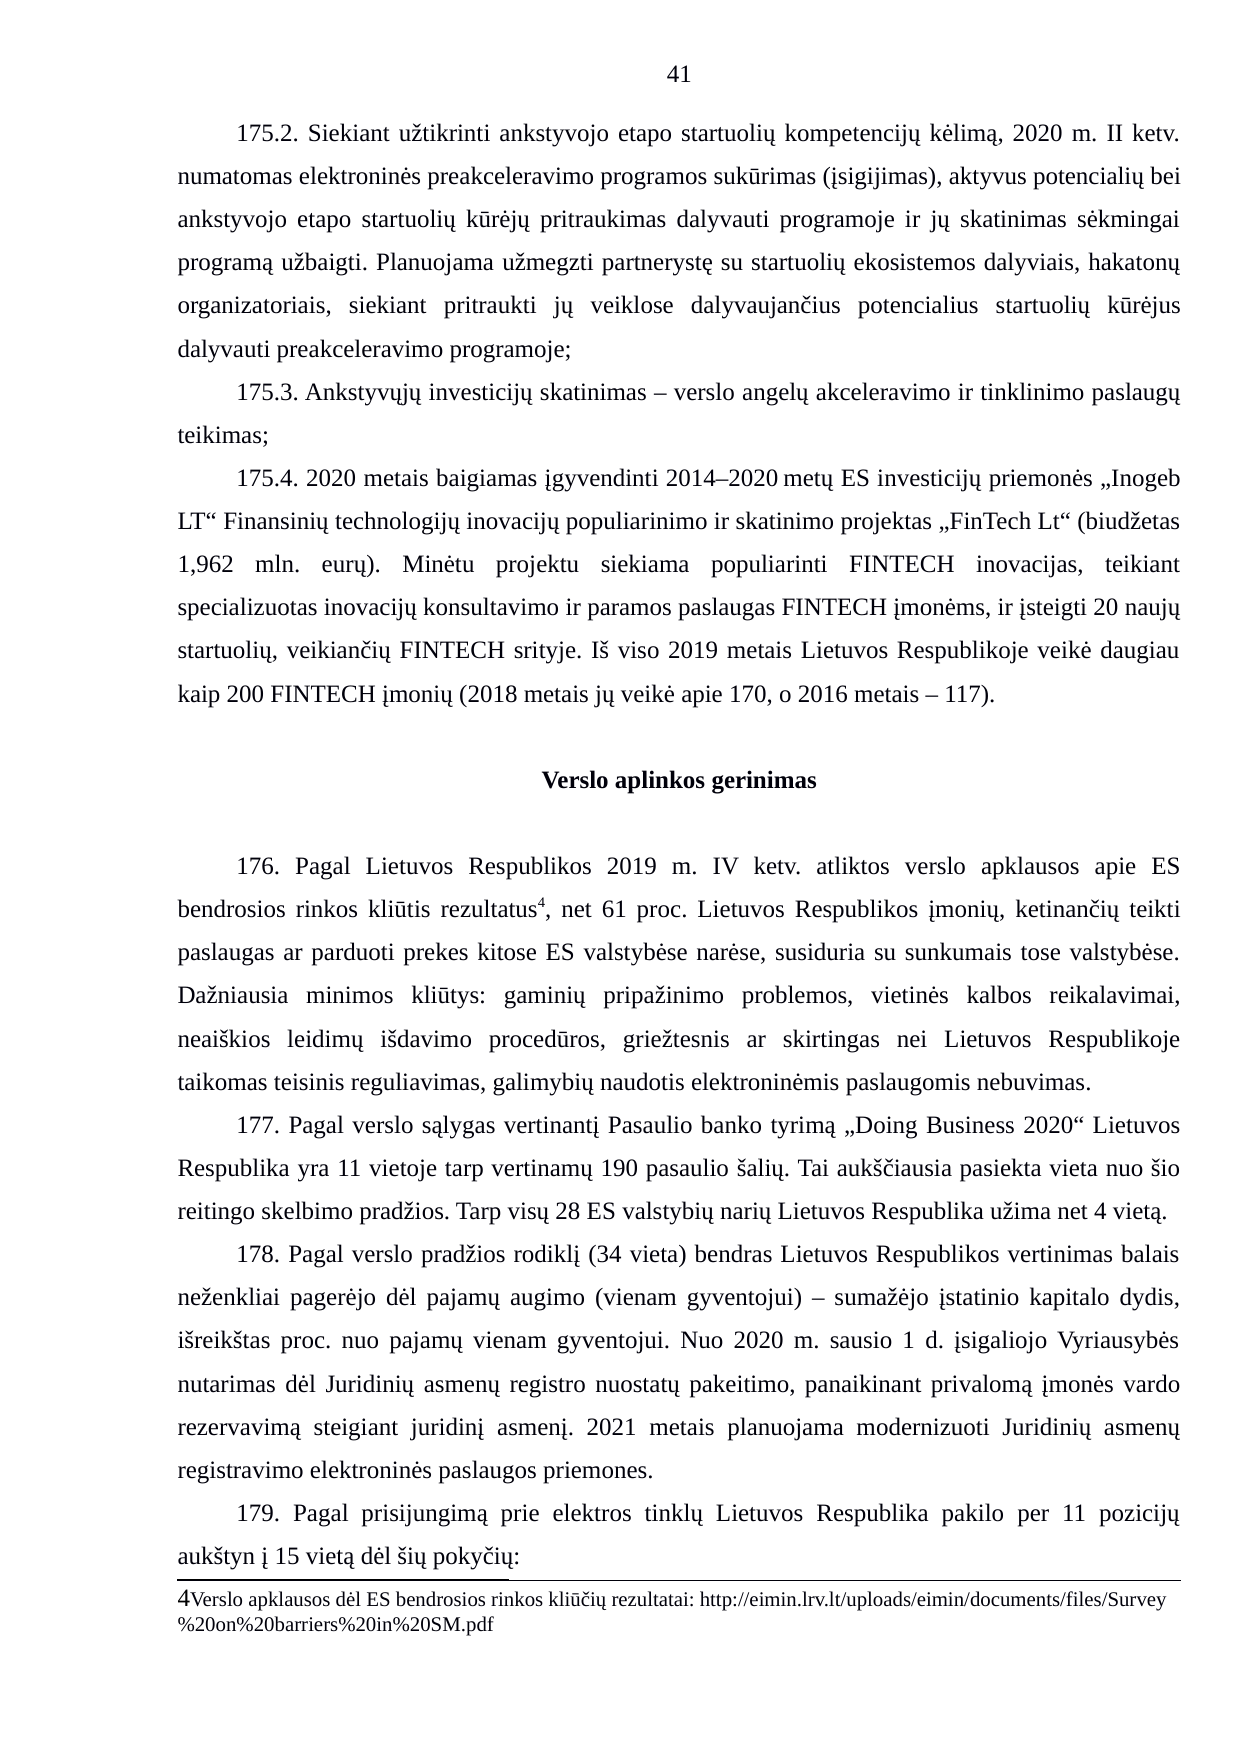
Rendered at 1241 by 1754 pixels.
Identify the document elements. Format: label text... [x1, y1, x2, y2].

text 175.2. Siekiant užtikrinti ankstyvojo etapo startuolių kompetencijų kėlimą, 2020 m. II ketv. numatomas elektroninės preakceleravimo programos sukūrimas (įsigijimas), aktyvus potencialių bei ankstyvojo etapo startuolių kūrėjų pritraukimas dalyvauti programoje ir jų skatinimas sėkmingai programą užbaigti. Planuojama užmegzti partnerystę su startuolių ekosistemos dalyviais, hakatonų organizatoriais, siekiant pritraukti jų veiklose dalyvaujančius potencialius startuolių kūrėjus dalyvauti preakceleravimo programoje; [177, 118, 1181, 362]
text 177. Pagal verslo sąlygas vertinantį Pasaulio banko tyrimą „Doing Business 2020“ Lietuvos Respublika yra 11 vietoje tarp vertinamų 190 pasaulio šalių. Tai aukščiausia pasiekta vieta nuo šio reitingo skelbimo pradžios. Tarp visų 28 ES valstybių narių Lietuvos Respublika užima net 4 vietą. [177, 1110, 1181, 1225]
text Verslo aplinkos gerinimas [177, 765, 1181, 794]
text 175.3. Ankstyvųjų investicijų skatinimas – verslo angelų akceleravimo ir tinklinimo paslaugų teikimas; [177, 377, 1181, 449]
text Verslo apklausos dėl ES bendrosios rinkos kliūčių rezultatai: http://eimin.lrv.lt/uploads/eimin/documents/files/Survey%20on%20barriers%20in%20SM.pdf [177, 1581, 1181, 1636]
text 178. Pagal verslo pradžios rodiklį (34 vieta) bendras Lietuvos Respublikos vertinimas balais neženkliai pagerėjo dėl pajamų augimo (vienam gyventojui) – sumažėjo įstatinio kapitalo dydis, išreikštas proc. nuo pajamų vienam gyventojui. Nuo 2020 m. sausio 1 d. įsigaliojo Vyriausybės nutarimas dėl Juridinių asmenų registro nuostatų pakeitimo, panaikinant privalomą įmonės vardo rezervavimą steigiant juridinį asmenį. 2021 metais planuojama modernizuoti Juridinių asmenų registravimo elektroninės paslaugos priemones. [177, 1239, 1181, 1484]
text 176. Pagal Lietuvos Respublikos 2019 m. IV ketv. atliktos verslo apklausos apie ES bendrosios rinkos kliūtis rezultatus, net 61 proc. Lietuvos Respublikos įmonių, ketinančių teikti paslaugas ar parduoti prekes kitose ES valstybėse narėse, susiduria su sunkumais tose valstybėse. Dažniausia minimos kliūtys: gaminių pripažinimo problemos, vietinės kalbos reikalavimai, neaiškios leidimų išdavimo procedūros, griežtesnis ar skirtingas nei Lietuvos Respublikoje taikomas teisinis reguliavimas, galimybių naudotis elektroninėmis paslaugomis nebuvimas. [177, 851, 1181, 1096]
text 179. Pagal prisijungimą prie elektros tinklų Lietuvos Respublika pakilo per 11 pozicijų aukštyn į 15 vietą dėl šių pokyčių: [177, 1498, 1181, 1570]
text 175.4. 2020 metais baigiamas įgyvendinti 2014–2020 metų ES investicijų priemonės „Inogeb LT“ Finansinių technologijų inovacijų populiarinimo ir skatinimo projektas „FinTech Lt“ (biudžetas 1,962 mln. eurų). Minėtu projektu siekiama populiarinti FINTECH inovacijas, teikiant specializuotas inovacijų konsultavimo ir paramos paslaugas FINTECH įmonėms, ir įsteigti 20 naujų startuolių, veikiančių FINTECH srityje. Iš viso 2019 metais Lietuvos Respublikoje veikė daugiau kaip 200 FINTECH įmonių (2018 metais jų veikė apie 170, o 2016 metais – 117). [177, 463, 1181, 707]
